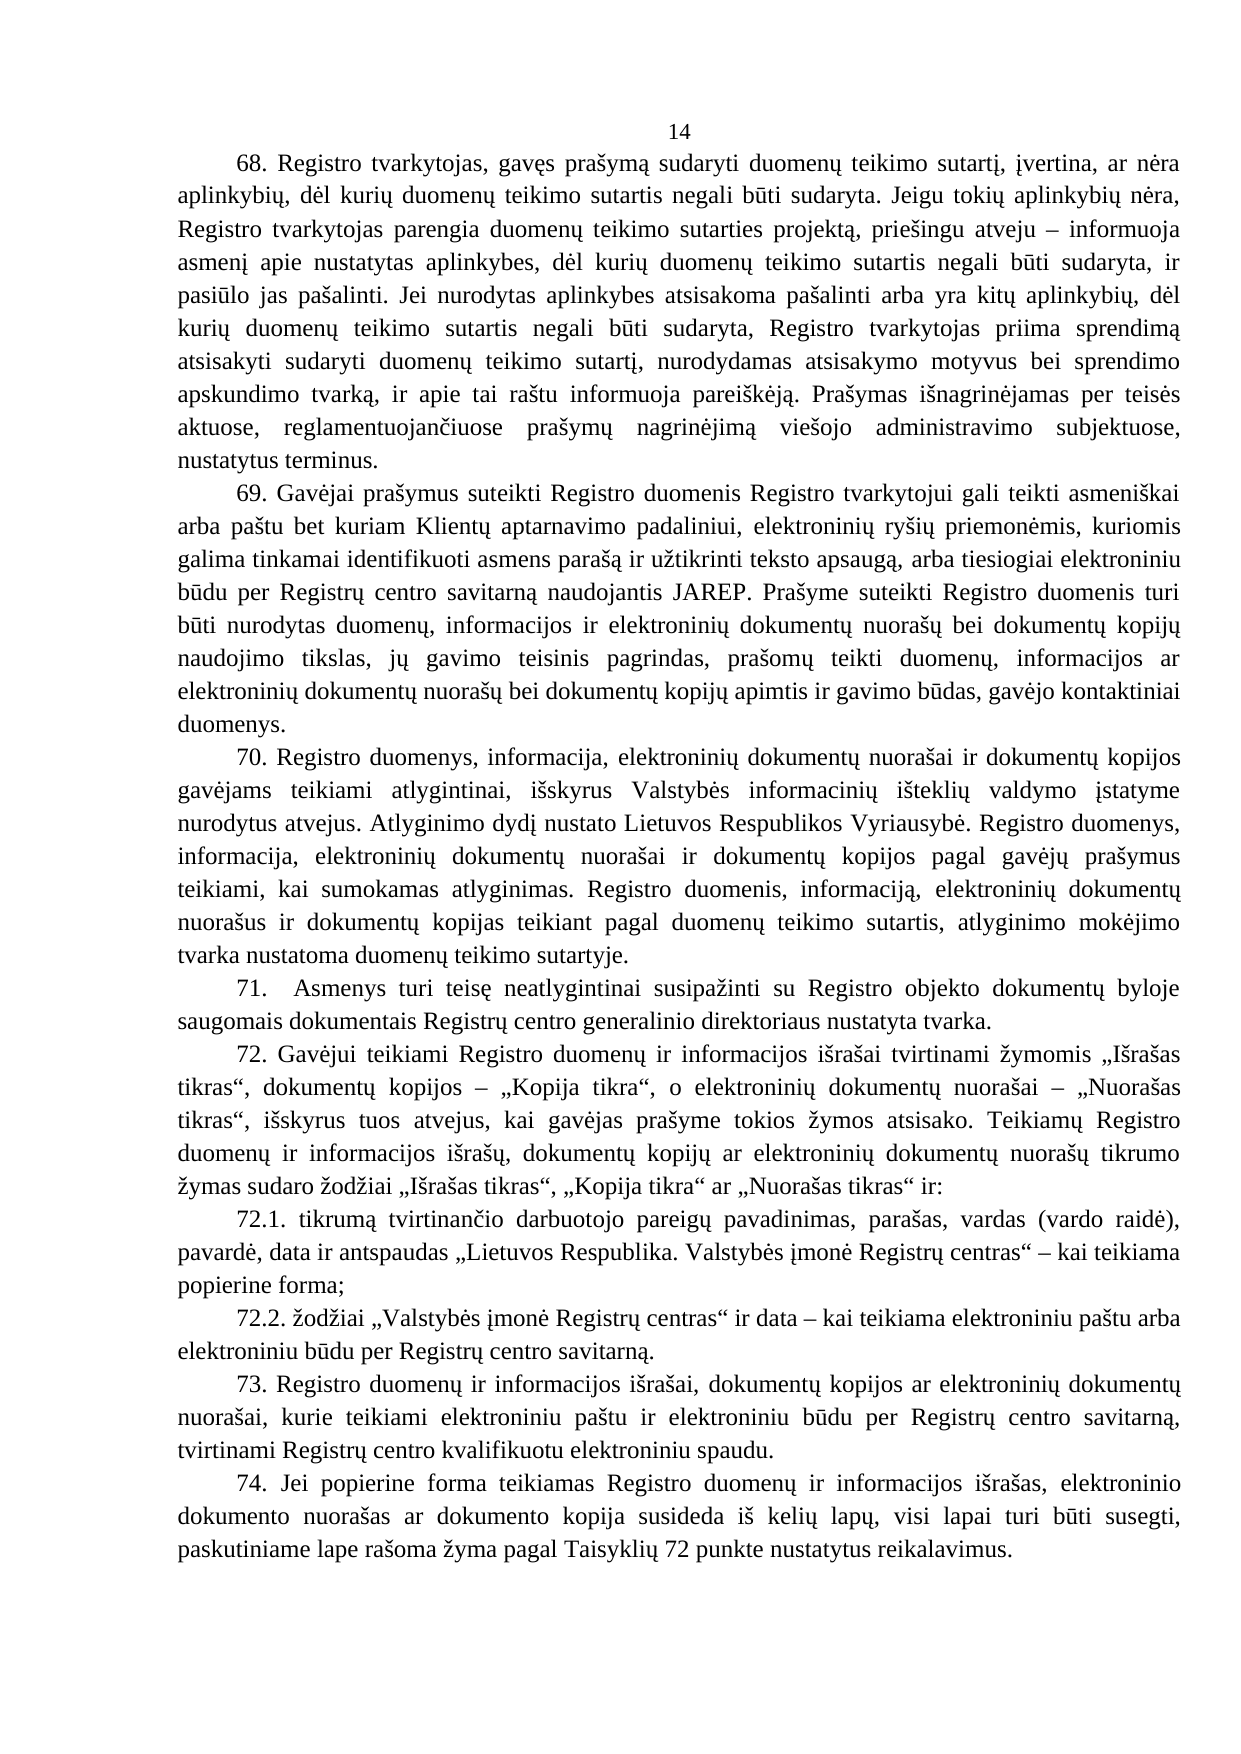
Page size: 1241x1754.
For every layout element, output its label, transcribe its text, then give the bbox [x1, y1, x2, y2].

text 72. Gavėjui teikiami Registro duomenų ir informacijos išrašai tvirtinami žymomis „Išrašas tikras“, dokumentų kopijos – „Kopija tikra“, o elektroninių dokumentų nuorašai – „Nuorašas tikras“, išskyrus tuos atvejus, kai gavėjas prašyme tokios žymos atsisako. Teikiamų Registro duomenų ir informacijos išrašų, dokumentų kopijų ar elektroninių dokumentų nuorašų tikrumo žymas sudaro žodžiai „Išrašas tikras“, „Kopija tikra“ ar „Nuorašas tikras“ ir: [177, 1039, 1181, 1200]
text 69. Gavėjai prašymus suteikti Registro duomenis Registro tvarkytojui gali teikti asmeniškai arba paštu bet kuriam Klientų aptarnavimo padaliniui, elektroninių ryšių priemonėmis, kuriomis galima tinkamai identifikuoti asmens parašą ir užtikrinti teksto apsaugą, arba tiesiogiai elektroniniu būdu per Registrų centro savitarną naudojantis JAREP. Prašyme suteikti Registro duomenis turi būti nurodytas duomenų, informacijos ir elektroninių dokumentų nuorašų bei dokumentų kopijų naudojimo tikslas, jų gavimo teisinis pagrindas, prašomų teikti duomenų, informacijos ar elektroninių dokumentų nuorašų bei dokumentų kopijų apimtis ir gavimo būdas, gavėjo kontaktiniai duomenys. [177, 478, 1181, 738]
text 71. Asmenys turi teisę neatlygintinai susipažinti su Registro objekto dokumentų byloje saugomais dokumentais Registrų centro generalinio direktoriaus nustatyta tvarka. [177, 973, 1181, 1035]
text 74. Jei popierine forma teikiamas Registro duomenų ir informacijos išrašas, elektroninio dokumento nuorašas ar dokumento kopija susideda iš kelių lapų, visi lapai turi būti susegti, paskutiniame lape rašoma žyma pagal Taisyklių 72 punkte nustatytus reikalavimus. [177, 1468, 1181, 1563]
text 70. Registro duomenys, informacija, elektroninių dokumentų nuorašai ir dokumentų kopijos gavėjams teikiami atlygintinai, išskyrus Valstybės informacinių išteklių valdymo įstatyme nurodytus atvejus. Atlyginimo dydį nustato Lietuvos Respublikos Vyriausybė. Registro duomenys, informacija, elektroninių dokumentų nuorašai ir dokumentų kopijos pagal gavėjų prašymus teikiami, kai sumokamas atlyginimas. Registro duomenis, informaciją, elektroninių dokumentų nuorašus ir dokumentų kopijas teikiant pagal duomenų teikimo sutartis, atlyginimo mokėjimo tvarka nustatoma duomenų teikimo sutartyje. [177, 742, 1181, 969]
text 72.1. tikrumą tvirtinančio darbuotojo pareigų pavadinimas, parašas, vardas (vardo raidė), pavardė, data ir antspaudas „Lietuvos Respublika. Valstybės įmonė Registrų centras“ – kai teikiama popierine forma; [177, 1204, 1181, 1299]
text 72.2. žodžiai „Valstybės įmonė Registrų centras“ ir data – kai teikiama elektroniniu paštu arba elektroniniu būdu per Registrų centro savitarną. [177, 1303, 1181, 1365]
text 68. Registro tvarkytojas, gavęs prašymą sudaryti duomenų teikimo sutartį, įvertina, ar nėra aplinkybių, dėl kurių duomenų teikimo sutartis negali būti sudaryta. Jeigu tokių aplinkybių nėra, Registro tvarkytojas parengia duomenų teikimo sutarties projektą, priešingu atveju – informuoja asmenį apie nustatytas aplinkybes, dėl kurių duomenų teikimo sutartis negali būti sudaryta, ir pasiūlo jas pašalinti. Jei nurodytas aplinkybes atsisakoma pašalinti arba yra kitų aplinkybių, dėl kurių duomenų teikimo sutartis negali būti sudaryta, Registro tvarkytojas priima sprendimą atsisakyti sudaryti duomenų teikimo sutartį, nurodydamas atsisakymo motyvus bei sprendimo apskundimo tvarką, ir apie tai raštu informuoja pareiškėją. Prašymas išnagrinėjamas per teisės aktuose, reglamentuojančiuose prašymų nagrinėjimą viešojo administravimo subjektuose, nustatytus terminus. [177, 148, 1181, 473]
text 73. Registro duomenų ir informacijos išrašai, dokumentų kopijos ar elektroninių dokumentų nuorašai, kurie teikiami elektroniniu paštu ir elektroniniu būdu per Registrų centro savitarną, tvirtinami Registrų centro kvalifikuotu elektroniniu spaudu. [177, 1369, 1181, 1464]
